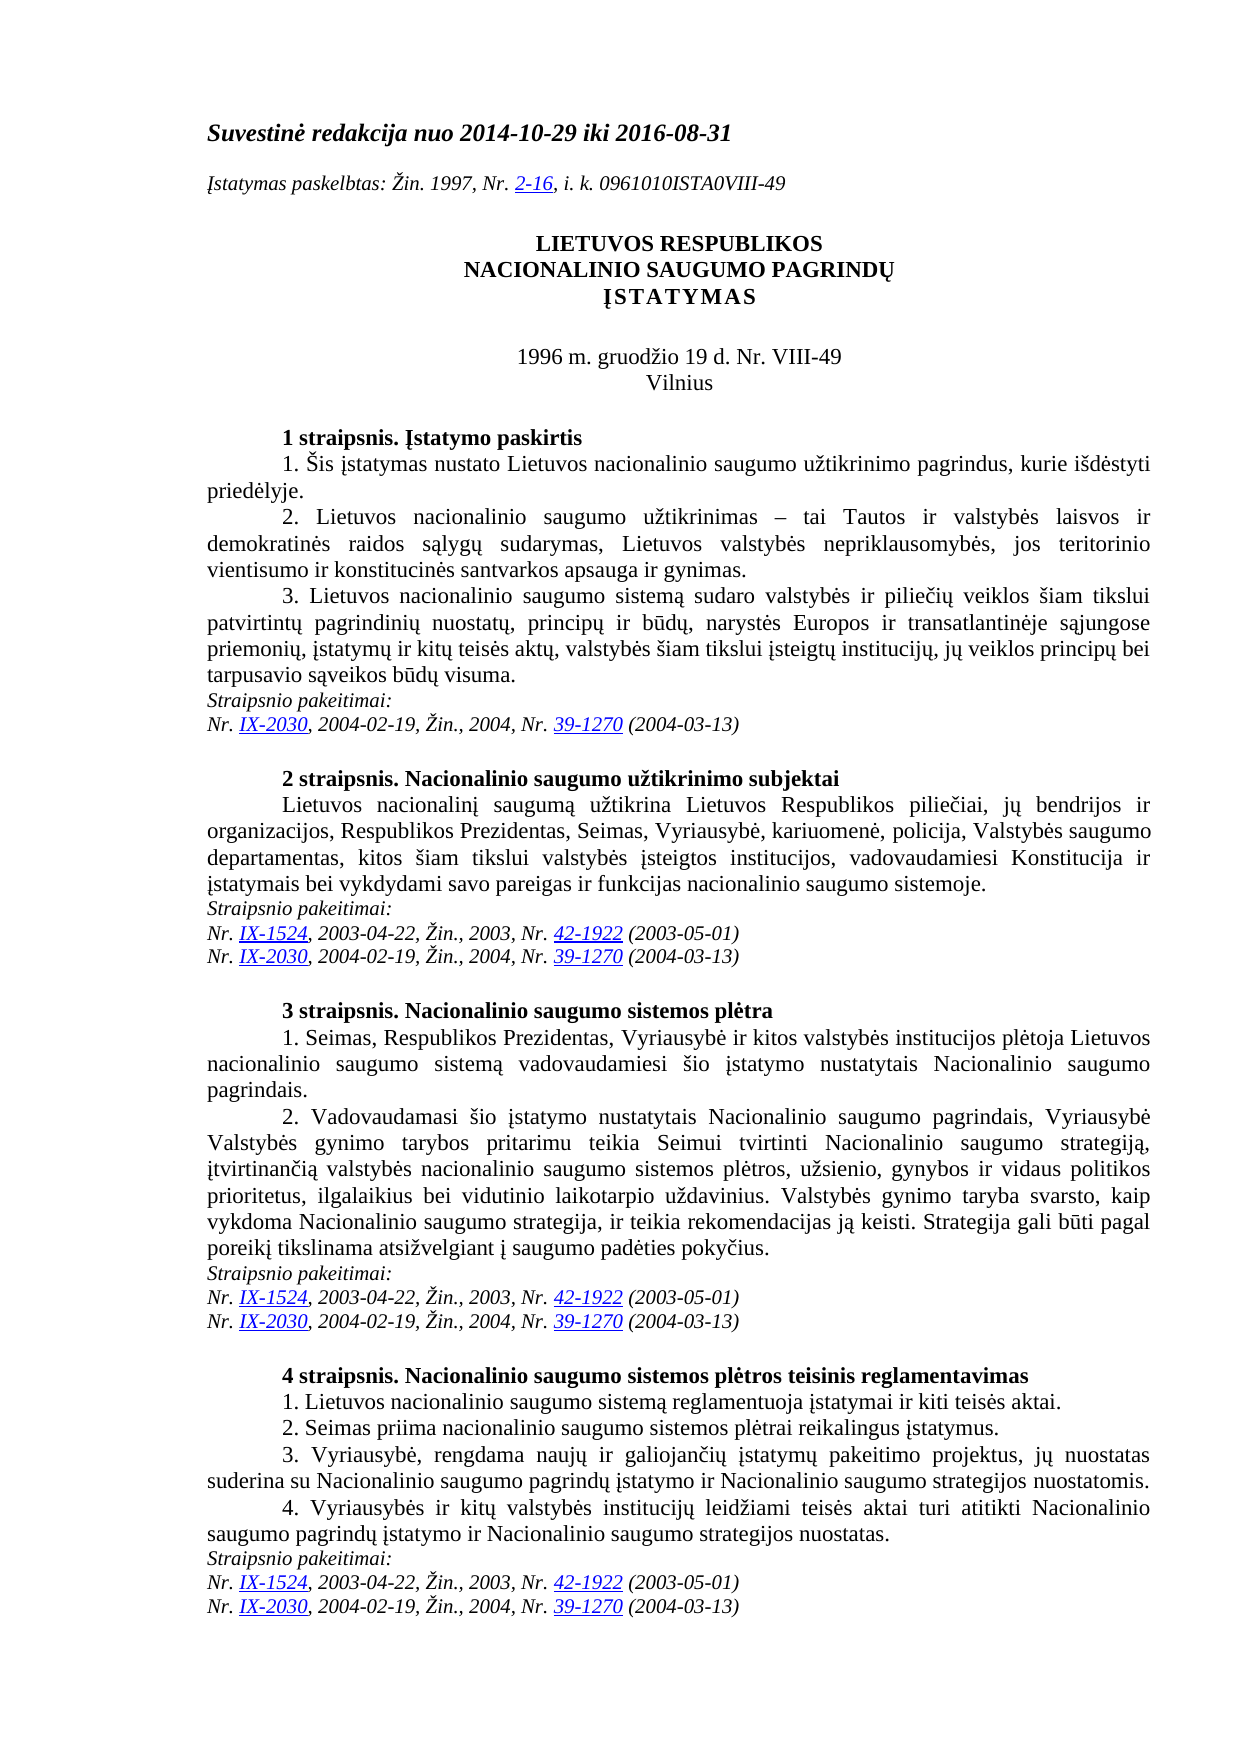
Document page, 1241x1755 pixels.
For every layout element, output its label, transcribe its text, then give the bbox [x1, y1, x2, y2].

text Nr. IX-2030, 2004-02-19, Žin., 2004, Nr. 39-1270 (2004-03-13) [207, 712, 1152, 736]
text LIETUVOS RESPUBLIKOS NACIONALINIO SAUGUMO PAGRINDŲ ĮSTATYMAS [207, 230, 1152, 309]
text 1 straipsnis. Įstatymo paskirtis [207, 424, 1152, 451]
text Straipsnio pakeitimai: [207, 1546, 1152, 1570]
text 2. Seimas priima nacionalinio saugumo sistemos plėtrai reikalingus įstatymus. [207, 1414, 1152, 1441]
text 2 straipsnis. Nacionalinio saugumo užtikrinimo subjektai [207, 764, 1152, 791]
text Nr. IX-2030, 2004-02-19, Žin., 2004, Nr. 39-1270 (2004-03-13) [207, 1309, 1152, 1333]
text Nr. IX-1524, 2003-04-22, Žin., 2003, Nr. 42-1922 (2003-05-01) [207, 1285, 1152, 1309]
text Nr. IX-1524, 2003-04-22, Žin., 2003, Nr. 42-1922 (2003-05-01) [207, 1570, 1152, 1594]
text 4 straipsnis. Nacionalinio saugumo sistemos plėtros teisinis reglamentavimas [207, 1362, 1152, 1388]
text Įstatymas paskelbtas: Žin. 1997, Nr. 2-16, i. k. 0961010ISTA0VIII-49 [207, 171, 1152, 195]
text Straipsnio pakeitimai: [207, 896, 1152, 920]
text Straipsnio pakeitimai: [207, 688, 1152, 712]
text 2. Vadovaudamasi šio įstatymo nustatytais Nacionalinio saugumo pagrindais, Vyriausybė Valstybės gynimo tarybos pritarimu teikia Seimui tvirtinti Nacionalinio saugumo strategiją, įtvirtinančią valstybės nacionalinio saugumo sistemos plėtros, užsienio, gynybos ir vidaus politikos prioritetus, ilgalaikius bei vidutinio laikotarpio uždavinius. Valstybės gynimo taryba svarsto, kaip vykdoma Nacionalinio saugumo strategija, ir teikia rekomendacijas ją keisti. Strategija gali būti pagal poreikį tikslinama atsižvelgiant į saugumo padėties pokyčius. [207, 1103, 1152, 1261]
text 2. Lietuvos nacionalinio saugumo užtikrinimas – tai Tautos ir valstybės laisvos ir demokratinės raidos sąlygų sudarymas, Lietuvos valstybės nepriklausomybės, jos teritorinio vientisumo ir konstitucinės santvarkos apsauga ir gynimas. [207, 503, 1152, 582]
text Straipsnio pakeitimai: [207, 1261, 1152, 1285]
text 1. Lietuvos nacionalinio saugumo sistemą reglamentuoja įstatymai ir kiti teisės aktai. [207, 1388, 1152, 1414]
text 1. Seimas, Respublikos Prezidentas, Vyriausybė ir kitos valstybės institucijos plėtoja Lietuvos nacionalinio saugumo sistemą vadovaudamiesi šio įstatymo nustatytais Nacionalinio saugumo pagrindais. [207, 1024, 1152, 1103]
text 3 straipsnis. Nacionalinio saugumo sistemos plėtra [207, 997, 1152, 1024]
text 3. Vyriausybė, rengdama naujų ir galiojančių įstatymų pakeitimo projektus, jų nuostatas suderina su Nacionalinio saugumo pagrindų įstatymo ir Nacionalinio saugumo strategijos nuostatomis. [207, 1441, 1152, 1493]
text Nr. IX-2030, 2004-02-19, Žin., 2004, Nr. 39-1270 (2004-03-13) [207, 1594, 1152, 1618]
text Suvestinė redakcija nuo 2014-10-29 iki 2016-08-31 [207, 118, 1152, 147]
text 4. Vyriausybės ir kitų valstybės institucijų leidžiami teisės aktai turi atitikti Nacionalinio saugumo pagrindų įstatymo ir Nacionalinio saugumo strategijos nuostatas. [207, 1493, 1152, 1546]
text Lietuvos nacionalinį saugumą užtikrina Lietuvos Respublikos piliečiai, jų bendrijos ir organizacijos, Respublikos Prezidentas, Seimas, Vyriausybė, kariuomenė, policija, Valstybės saugumo departamentas, kitos šiam tikslui valstybės įsteigtos institucijos, vadovaudamiesi Konstitucija ir įstatymais bei vykdydami savo pareigas ir funkcijas nacionalinio saugumo sistemoje. [207, 791, 1152, 896]
text 1996 m. gruodžio 19 d. Nr. VIII-49 Vilnius [207, 343, 1152, 395]
text 1. Šis įstatymas nustato Lietuvos nacionalinio saugumo užtikrinimo pagrindus, kurie išdėstyti priedėlyje. [207, 451, 1152, 503]
text 3. Lietuvos nacionalinio saugumo sistemą sudaro valstybės ir piliečių veiklos šiam tikslui patvirtintų pagrindinių nuostatų, principų ir būdų, narystės Europos ir transatlantinėje sąjungose priemonių, įstatymų ir kitų teisės aktų, valstybės šiam tikslui įsteigtų institucijų, jų veiklos principų bei tarpusavio sąveikos būdų visuma. [207, 582, 1152, 688]
text Nr. IX-2030, 2004-02-19, Žin., 2004, Nr. 39-1270 (2004-03-13) [207, 944, 1152, 968]
text Nr. IX-1524, 2003-04-22, Žin., 2003, Nr. 42-1922 (2003-05-01) [207, 920, 1152, 944]
